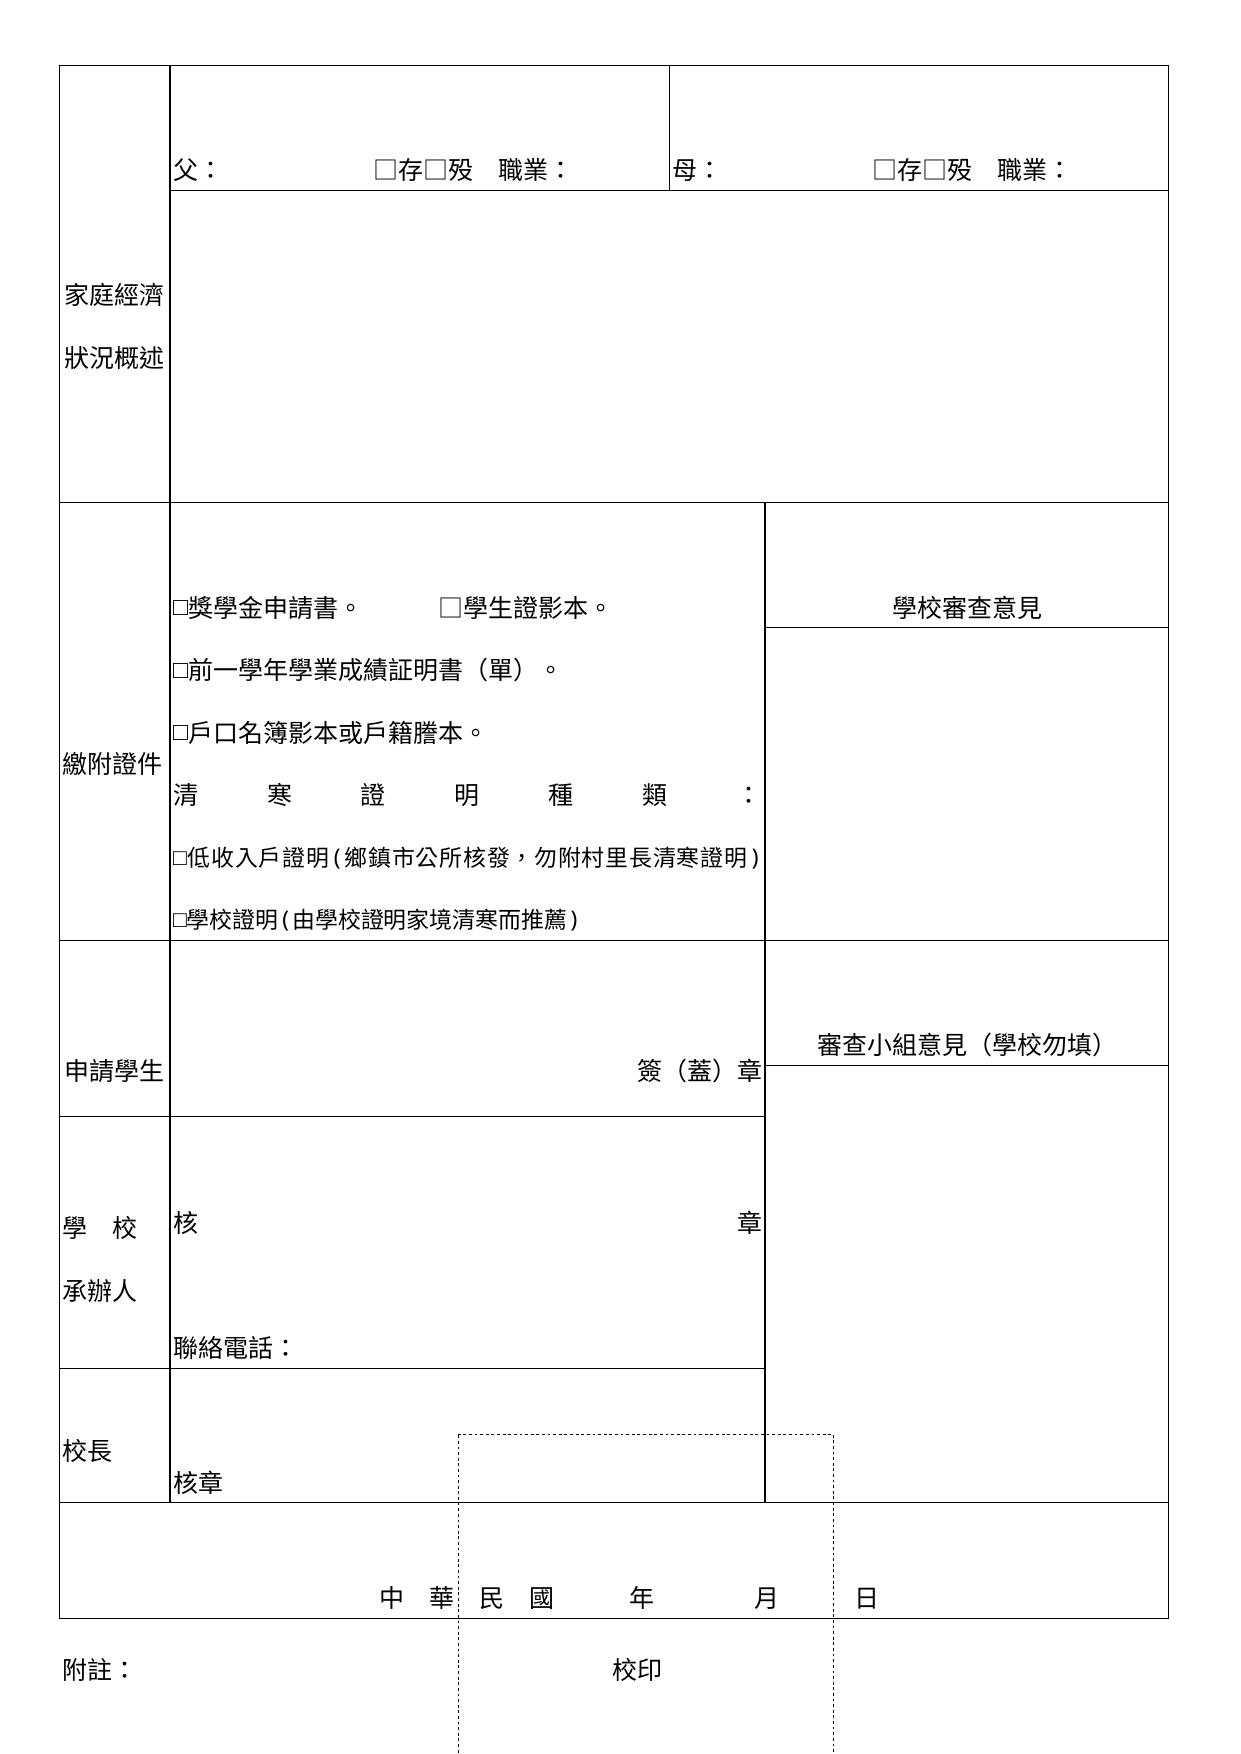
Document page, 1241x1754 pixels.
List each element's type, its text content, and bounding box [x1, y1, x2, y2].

table_cell 父： □存□殁 職業： [171, 66, 669, 189]
table_cell 簽（蓋）章 [171, 941, 764, 1116]
table_cell 繳附證件 [60, 503, 169, 939]
table_cell [766, 1066, 1168, 1502]
table_cell 中 華 民 國 年 月 日 [834, 1503, 1168, 1618]
table_cell 中 華 民 國 年 月 日 [60, 1503, 458, 1618]
table_cell 母： □存□殁 職業： [670, 66, 1168, 189]
table_cell 核章 聯絡電話： [171, 1117, 764, 1368]
table_cell 校長 [60, 1369, 169, 1502]
table_cell [766, 628, 1168, 939]
table_cell 家庭經濟狀況概述 [60, 66, 169, 502]
table_cell 核章 [171, 1369, 764, 1502]
table_cell □獎學金申請書。 □學生證影本。 □前一學年學業成績証明書（單）。 □戶口名簿影本或戶籍謄本。 清寒證明種類： □低收入戶證明(鄉鎮市公所核發，勿附村里長清寒證明) □學校證明(由學校證明家境清寒而推薦) [171, 503, 764, 939]
table_cell 附註： 校印 一、本申請書各欄均應逐項詳填，如有遺漏或手續不全則不予審查。 二、各項手續辦妥後由就讀學校彙轉，個人申請概不受理。 三、學校審查意見請力求確實，並於審查後於申請書正下處加蓋學校關防（或戳記） [834, 1619, 1169, 1689]
table_cell 申請學生 [60, 941, 169, 1116]
table_cell 審查小組意見（學校勿填） [766, 941, 1168, 1064]
table_cell [171, 191, 1168, 502]
table_cell 附註： 校印 一、本申請書各欄均應逐項詳填，如有遺漏或手續不全則不予審查。 二、各項手續辦妥後由就讀學校彙轉，個人申請概不受理。 三、學校審查意見請力求確實，並於審查後於申請書正下處加蓋學校關防（或戳記） [59, 1619, 458, 1689]
table_cell 學 校 承辦人 [60, 1117, 169, 1368]
table_cell 學校審查意見 [766, 503, 1168, 627]
